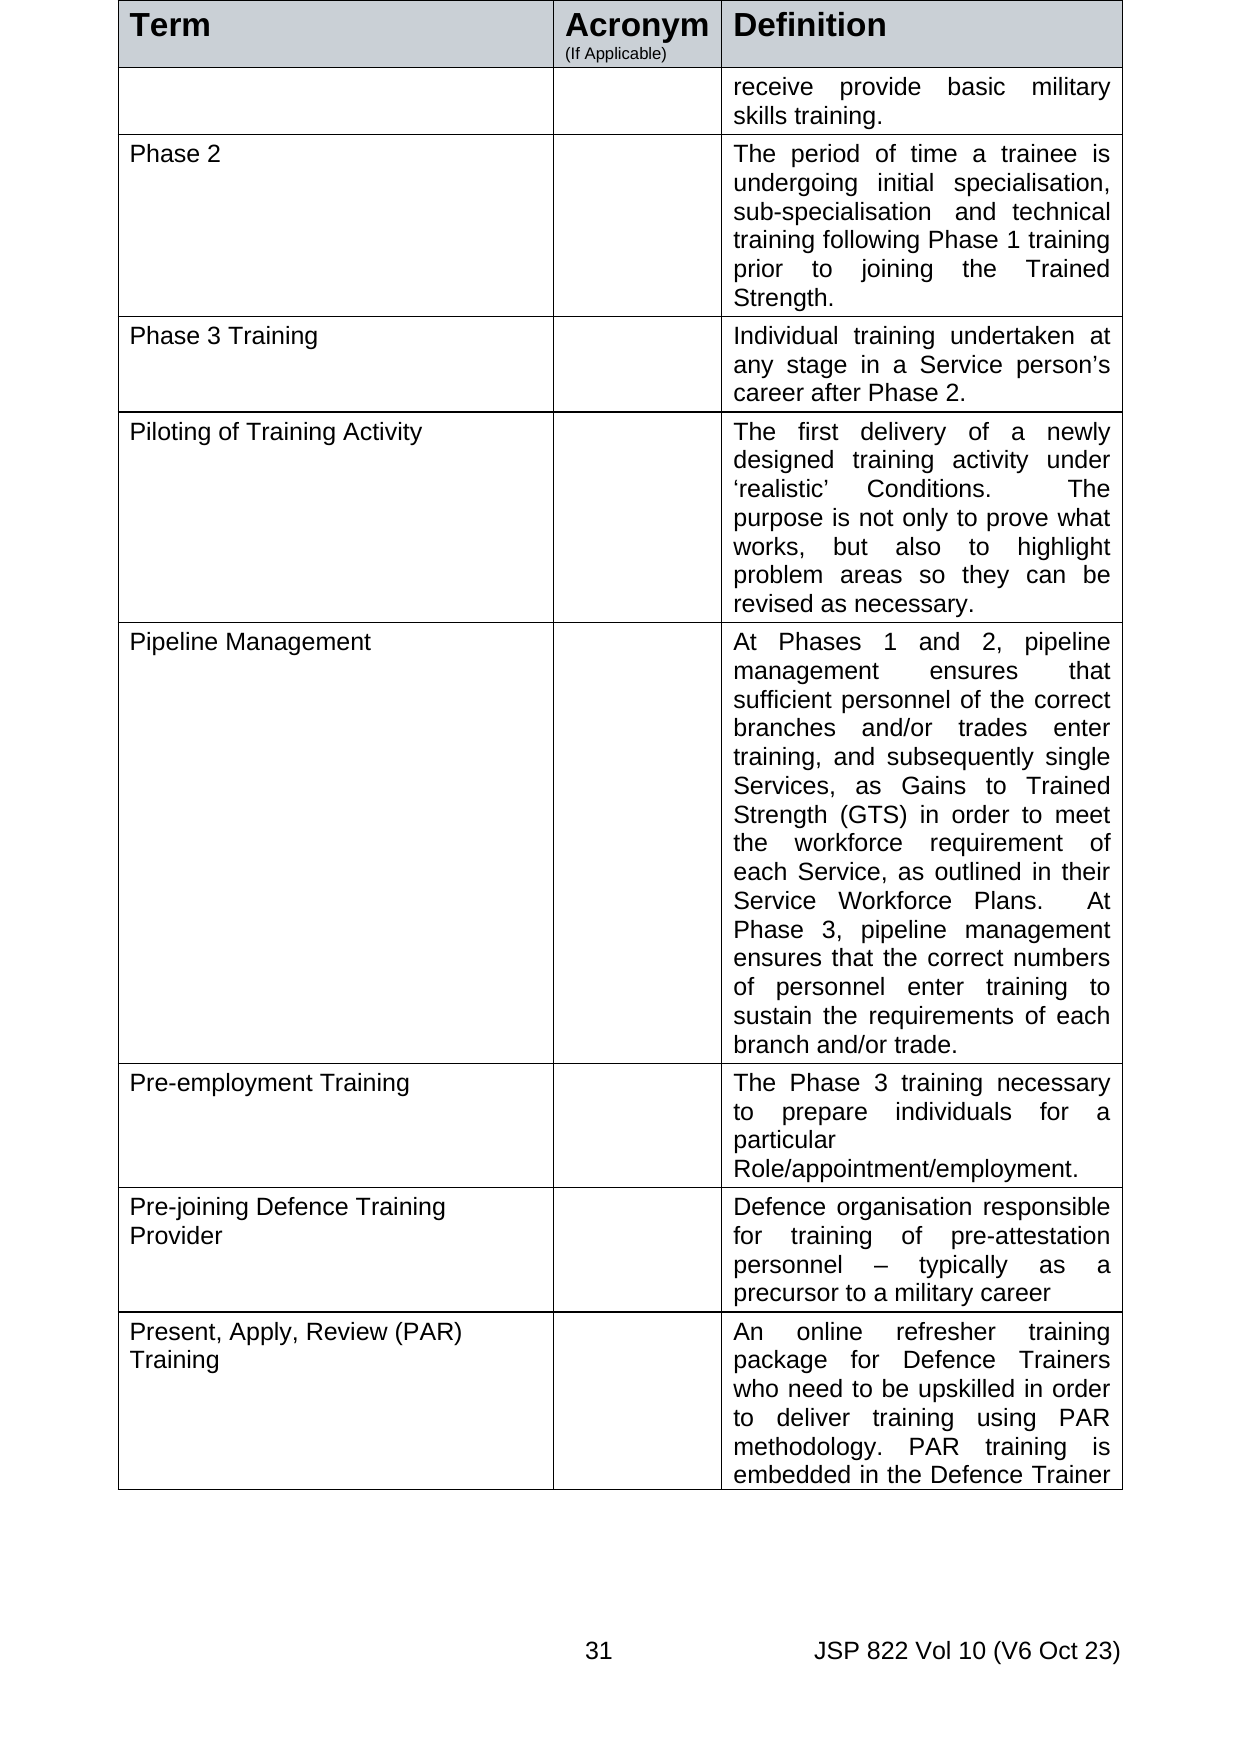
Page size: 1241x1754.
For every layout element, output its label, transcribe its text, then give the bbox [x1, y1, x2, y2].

table_cell The first delivery of a newly designed training activity under ‘realistic’ Conditions. The purpose is not only to prove what works, but also to highlight problem areas so they can be revised as necessary. [722, 413, 1122, 622]
table_cell [119, 68, 553, 134]
table_cell [554, 135, 721, 316]
table_cell Pipeline Management [119, 623, 553, 1063]
table_cell [554, 1313, 721, 1489]
table_header Term [119, 1, 553, 67]
table_cell At Phases 1 and 2, pipeline management ensures that sufficient personnel of the correct branches and/or trades enter training, and subsequently single Services, as Gains to Trained Strength (GTS) in order to meet the workforce requirement of each Service, as outlined in their Service Workforce Plans. At Phase 3, pipeline management ensures that the correct numbers of personnel enter training to sustain the requirements of each branch and/or trade. [722, 623, 1122, 1063]
table_cell [554, 1064, 721, 1187]
table_cell [554, 68, 721, 134]
table_cell receive provide basic military skills training. [722, 68, 1122, 134]
table_cell The Phase 3 training necessary to prepare individuals for a particular Role/appointment/employment. [722, 1064, 1122, 1187]
table_header Definition [722, 1, 1122, 67]
table_cell Pre-employment Training [119, 1064, 553, 1187]
table_cell [554, 317, 721, 411]
table_cell [554, 1188, 721, 1311]
table_cell Defence organisation responsible for training of pre-attestation personnel – typically as a precursor to a military career [722, 1188, 1122, 1311]
table_cell Pre-joining Defence Training Provider [119, 1188, 553, 1311]
table_cell An online refresher training package for Defence Trainers who need to be upskilled in order to deliver training using PAR methodology. PAR training is embedded in the Defence Trainer [722, 1313, 1122, 1489]
table_cell [554, 623, 721, 1063]
table_cell Present, Apply, Review (PAR) Training [119, 1313, 553, 1489]
table_cell [554, 413, 721, 622]
table_cell Phase 3 Training [119, 317, 553, 411]
table_header Acronym (If Applicable) [554, 1, 721, 67]
table_cell Piloting of Training Activity [119, 413, 553, 622]
table_cell Individual training undertaken at any stage in a Service person’s career after Phase 2. [722, 317, 1122, 411]
table_cell The period of time a trainee is undergoing initial specialisation, sub-specialisation and technical training following Phase 1 training prior to joining the Trained Strength. [722, 135, 1122, 316]
table_cell Phase 2 [119, 135, 553, 316]
